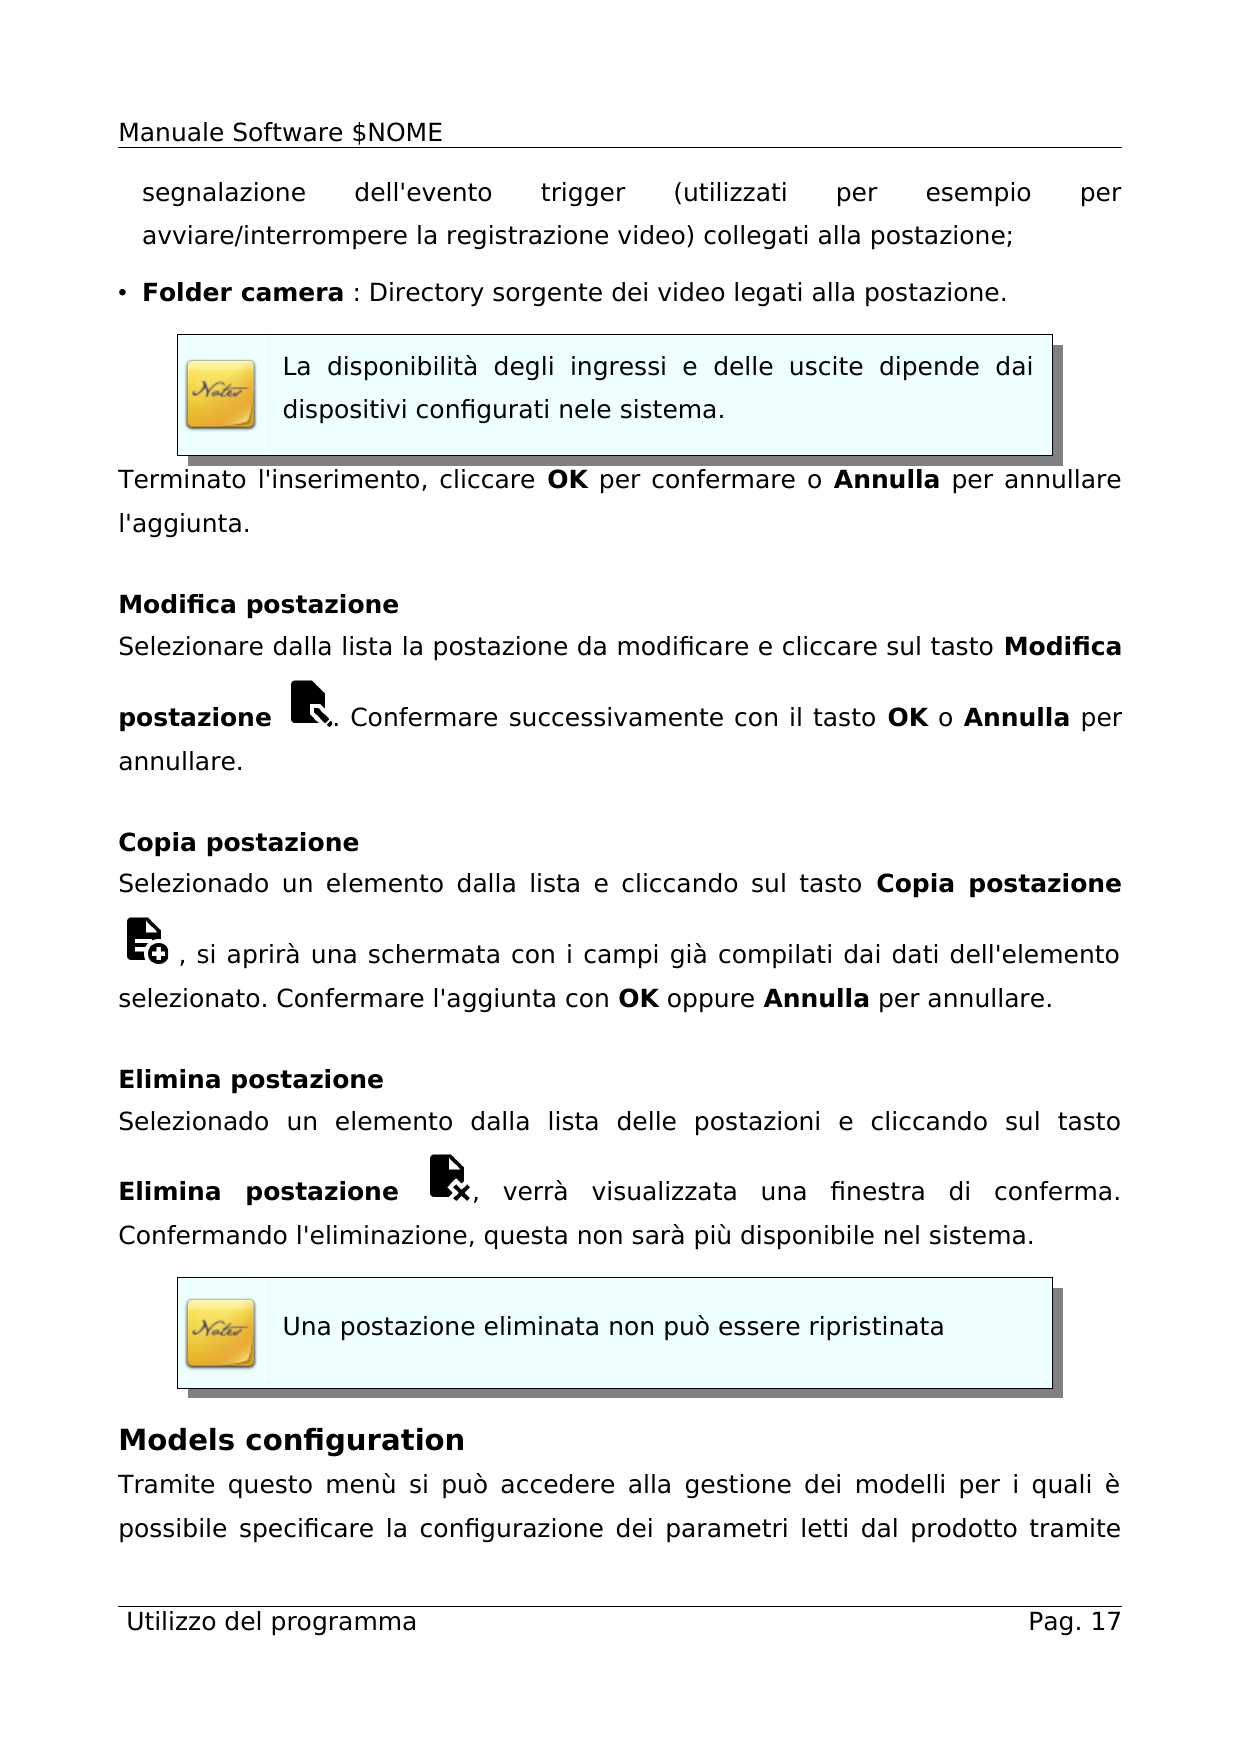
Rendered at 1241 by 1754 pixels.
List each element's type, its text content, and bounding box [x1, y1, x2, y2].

picture [421, 1150, 472, 1201]
table_header La disponibilità degli ingressi e delle uscite dipende dai dispositivi configurati nele sistema. [265, 335, 1052, 455]
list segnalazione dell'evento trigger (utilizzati per esempio per avviare/interrompere la registrazione video) collegati alla postazione; [118, 178, 1122, 251]
text Selezionado un elemento dalla lista e cliccando sul tasto Copia postazione , si aprirà una schermata con i campi già compilati dai dati dell'elemento selezionato. Confermare l'aggiunta con OK oppure Annulla per annullare. [118, 869, 1122, 1013]
picture [183, 357, 259, 432]
picture [282, 676, 333, 727]
text Tramite questo menù si può accedere alla gestione dei modelli per i quali è possibile specificare la configurazione dei parametri letti dal prodotto tramite [118, 1470, 1122, 1543]
table_header Una postazione eliminata non può essere ripristinata [265, 1278, 1052, 1388]
subtitle Elimina postazione [118, 1065, 1122, 1094]
picture [183, 1295, 259, 1371]
table_header [178, 335, 264, 455]
list Folder camera : Directory sorgente dei video legati alla postazione. [118, 278, 1122, 307]
picture [118, 913, 169, 964]
subtitle Modifica postazione [118, 591, 1122, 620]
text Terminato l'inserimento, cliccare OK per confermare o Annulla per annullare l'aggiunta. [118, 466, 1122, 539]
text Selezionado un elemento dalla lista delle postazioni e cliccando sul tasto Elimina postazione , verrà visualizzata una finestra di conferma. Confermando l'eliminazione, questa non sarà più disponibile nel sistema. [118, 1107, 1122, 1250]
subtitle Models configuration [118, 1423, 1122, 1457]
table_header [178, 1278, 264, 1388]
text Selezionare dalla lista la postazione da modificare e cliccare sul tasto Modifica postazione . Confermare successivamente con il tasto OK o Annulla per annullare. [118, 632, 1122, 776]
subtitle Copia postazione [118, 828, 1122, 857]
